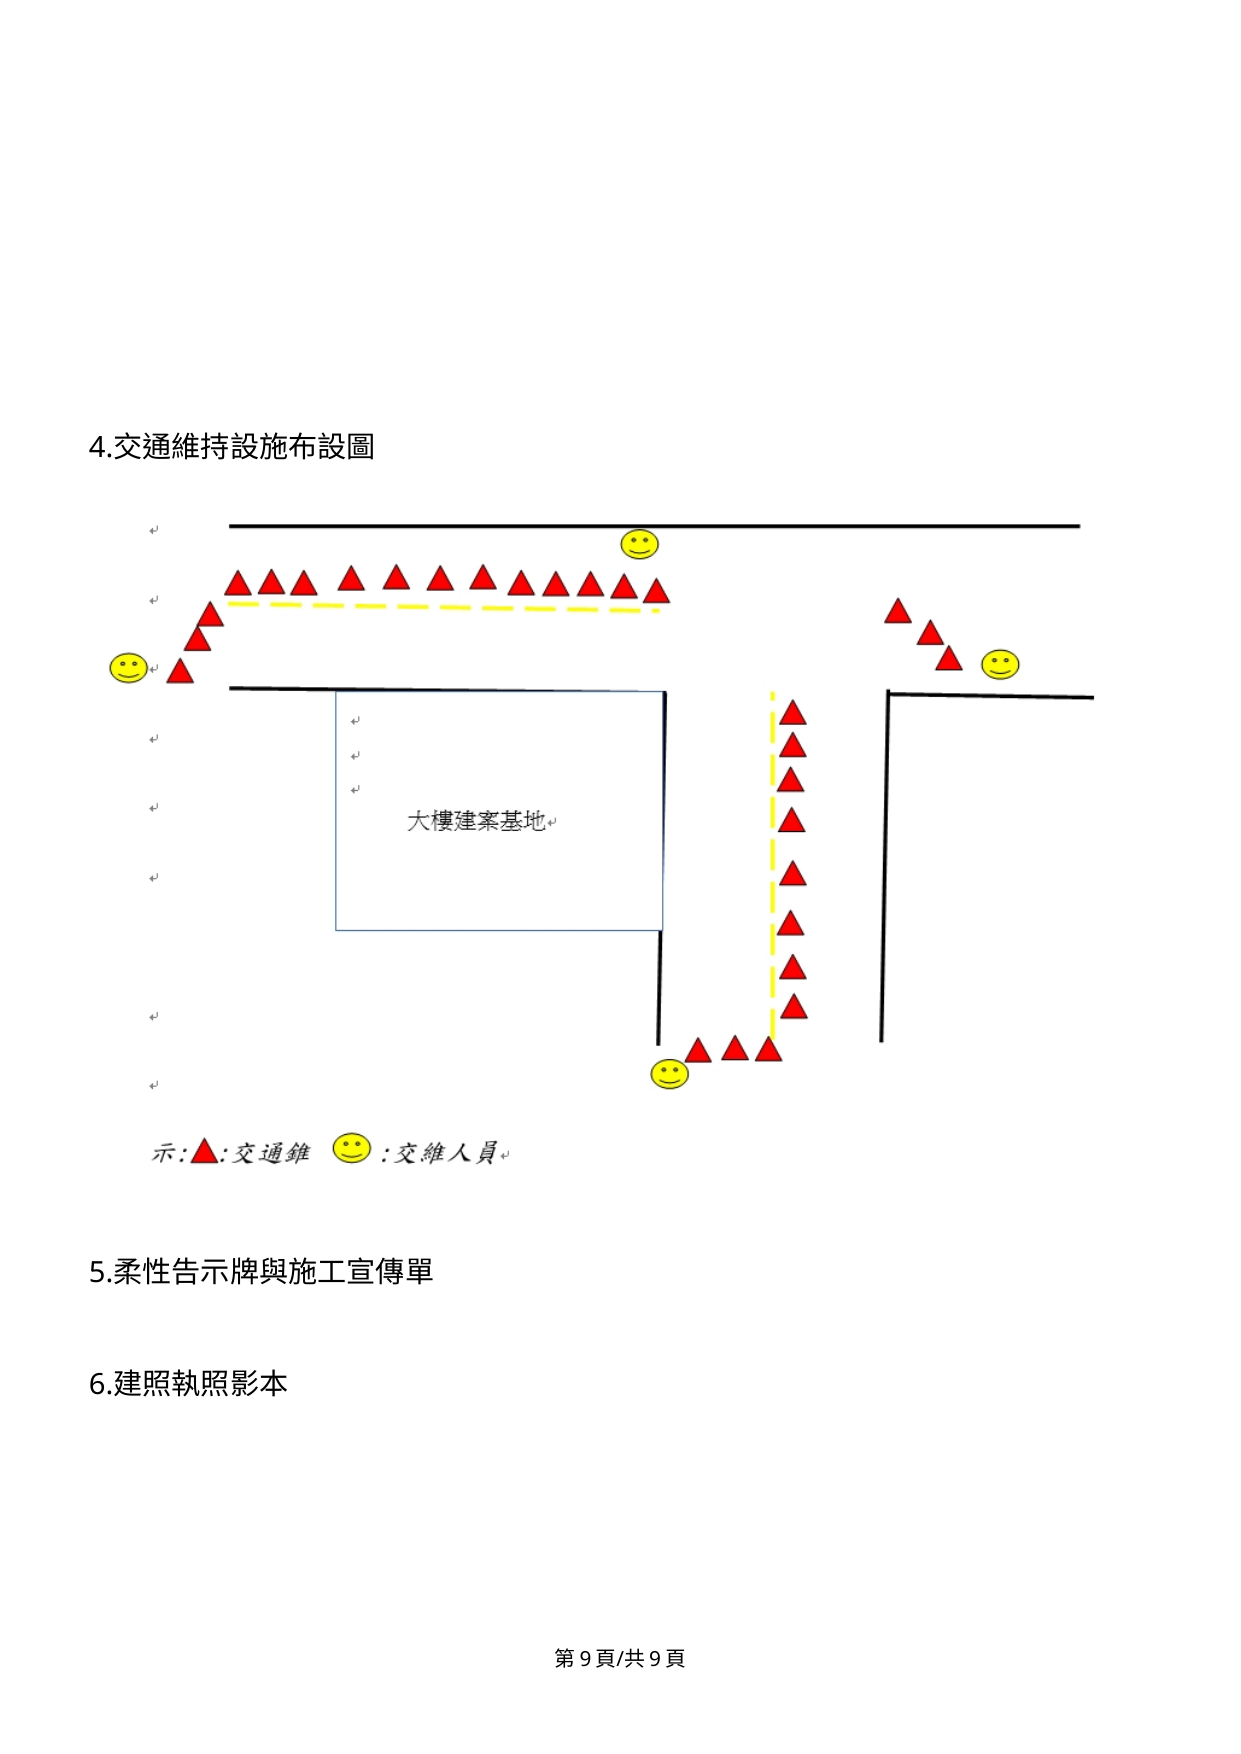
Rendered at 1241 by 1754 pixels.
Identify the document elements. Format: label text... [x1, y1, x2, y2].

text 4.交通維持設施布設圖 [89, 407, 1152, 481]
picture [88, 481, 1152, 1204]
text 6.建照執照影本 [89, 1344, 1152, 1419]
text 5.柔性告示牌與施工宣傳單 [89, 1232, 1152, 1307]
